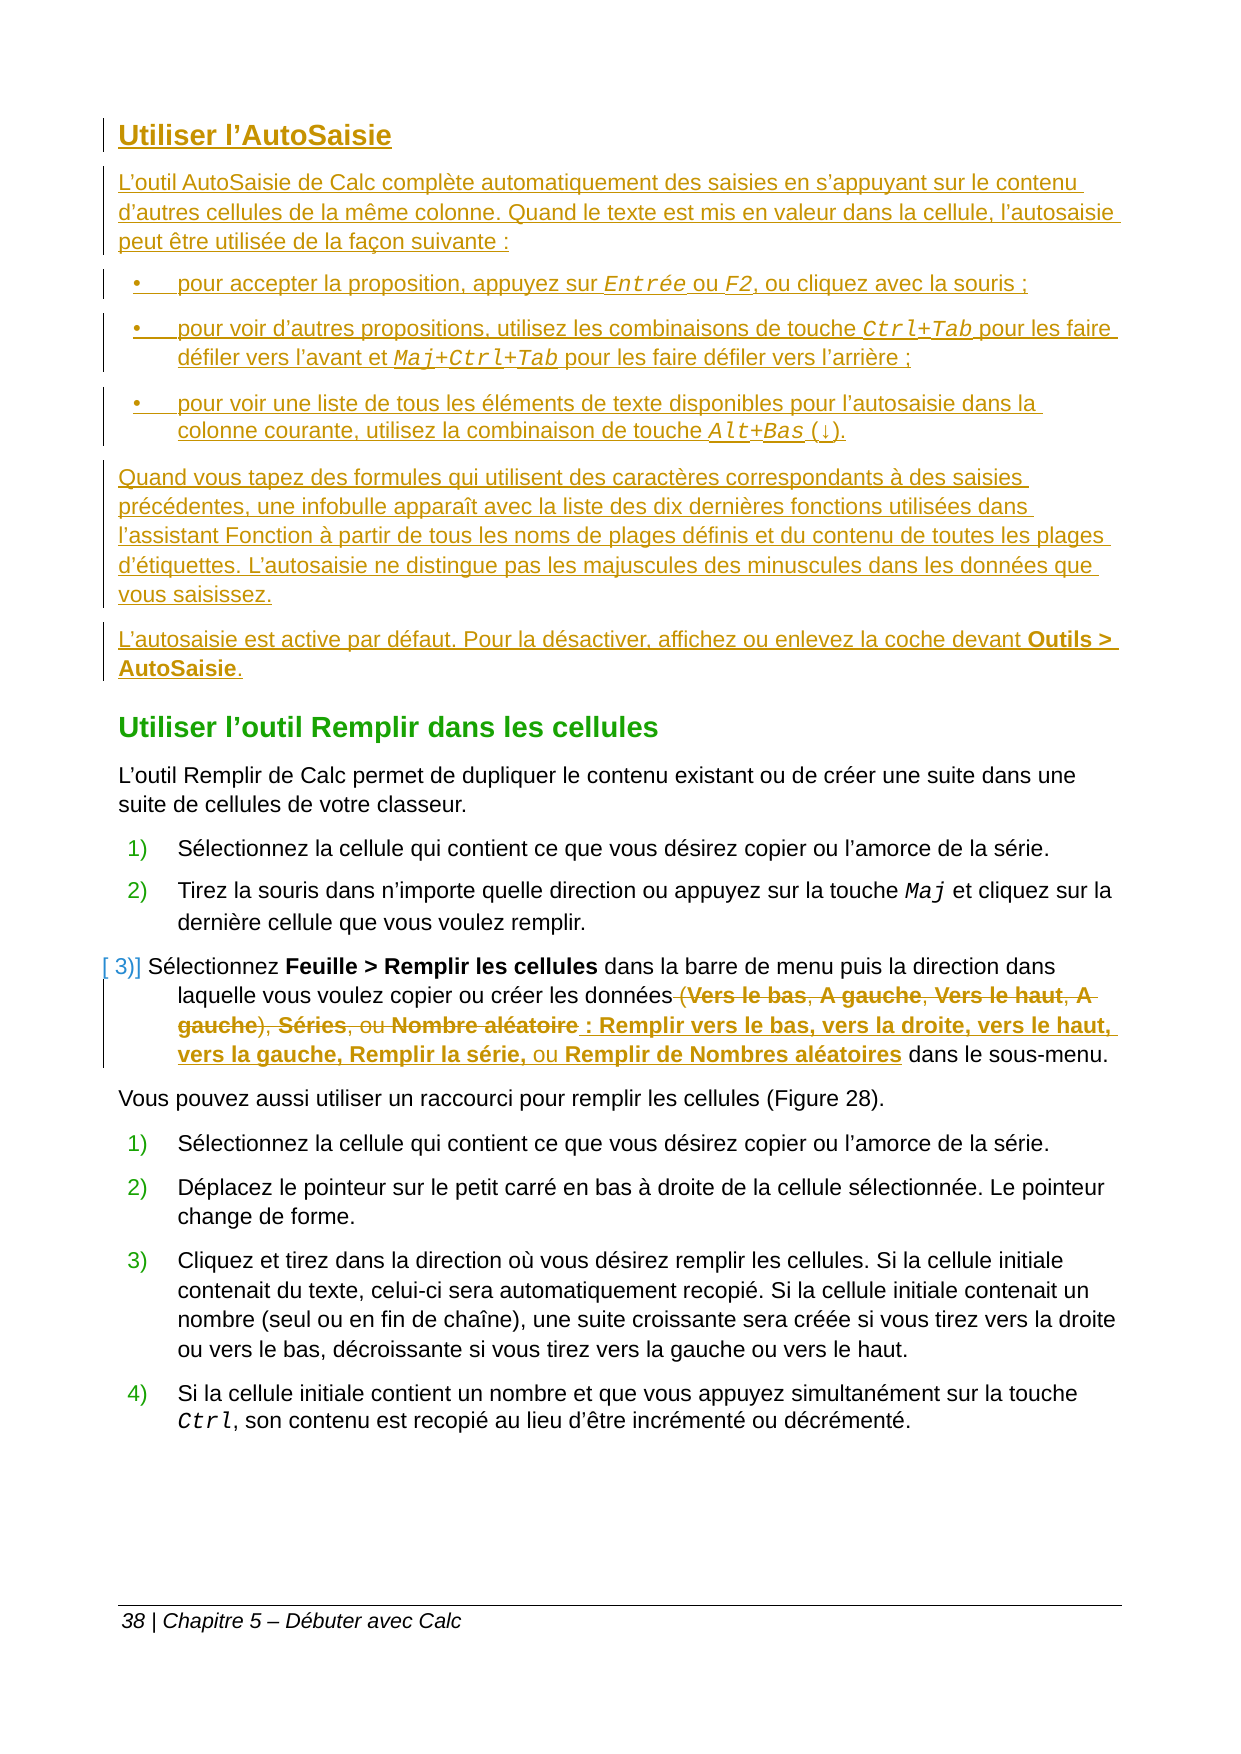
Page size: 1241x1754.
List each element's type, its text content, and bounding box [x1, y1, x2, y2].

subtitle Utiliser l’outil Remplir dans les cellules [118, 711, 1122, 744]
list Sélectionnez la cellule qui contient ce que vous désirez copier ou l’amorce de la série. [148, 1126, 1122, 1156]
list Si la cellule initiale contient un nombre et que vous appuyez simultanément sur la touche Ctrl, son contenu est recopié au lieu d’être incrémenté ou décrémenté. [148, 1376, 1122, 1435]
list pour voir une liste de tous les éléments de texte disponibles pour l’autosaisie dans la colonne courante, utilisez la combinaison de touche Alt+Bas (↓). [133, 387, 1122, 446]
list Sélectionnez la cellule qui contient ce que vous désirez copier ou l’amorce de la série. [148, 832, 1122, 862]
list Cliquez et tirez dans la direction où vous désirez remplir les cellules. Si la cellule initiale contenait du texte, celui-ci sera automatiquement recopié. Si la cellule initiale contenait un nombre (seul ou en fin de chaîne), une suite croissante sera créée si vous tirez vers la droite ou vers le bas, décroissante si vous tirez vers la gauche ou vers le haut. [148, 1244, 1122, 1362]
text Quand vous tapez des formules qui utilisent des caractères correspondants à des saisies précédentes, une infobulle apparaît avec la liste des dix dernières fonctions utilisées dans l’assistant Fonction à partir de tous les noms de plages définis et du contenu de toutes les plages d’étiquettes. L’autosaisie ne distingue pas les majuscules des minuscules dans les données que vous saisissez. [118, 460, 1122, 608]
text Vous pouvez aussi utiliser un raccourci pour remplir les cellules (Figure 28). [118, 1082, 1122, 1112]
list Sélectionnez Feuille > Remplir les cellules dans la barre de menu puis la direction dans laquelle vous voulez copier ou créer les données : Remplir vers le bas, vers la droite, vers le haut, vers la gauche, Remplir la série, ou Remplir de Nombres aléatoires dans le sous-menu. [148, 950, 1122, 1068]
text L’outil Remplir de Calc permet de dupliquer le contenu existant ou de créer une suite dans une suite de cellules de votre classeur. [118, 759, 1122, 818]
list Déplacez le pointeur sur le petit carré en bas à droite de la cellule sélectionnée. Le pointeur change de forme. [148, 1170, 1122, 1229]
text L’outil AutoSaisie de Calc complète automatiquement des saisies en s’appuyant sur le contenu d’autres cellules de la même colonne. Quand le texte est mis en valeur dans la cellule, l’autosaisie peut être utilisée de la façon suivante : [118, 166, 1122, 255]
text L’autosaisie est active par défaut. Pour la désactiver, affichez ou enlevez la coche devant Outils > AutoSaisie. [118, 622, 1122, 681]
subtitle Utiliser l’AutoSaisie [118, 118, 1122, 152]
list pour accepter la proposition, appuyez sur Entrée ou F2, ou cliquez avec la souris ; [133, 269, 1122, 299]
list pour voir d’autres propositions, utilisez les combinaisons de touche Ctrl+Tab pour les faire défiler vers l’avant et Maj+Ctrl+Tab pour les faire défiler vers l’arrière ; [133, 313, 1122, 372]
list Tirez la souris dans n’importe quelle direction ou appuyez sur la touche Maj et cliquez sur la dernière cellule que vous voulez remplir. [148, 876, 1122, 935]
